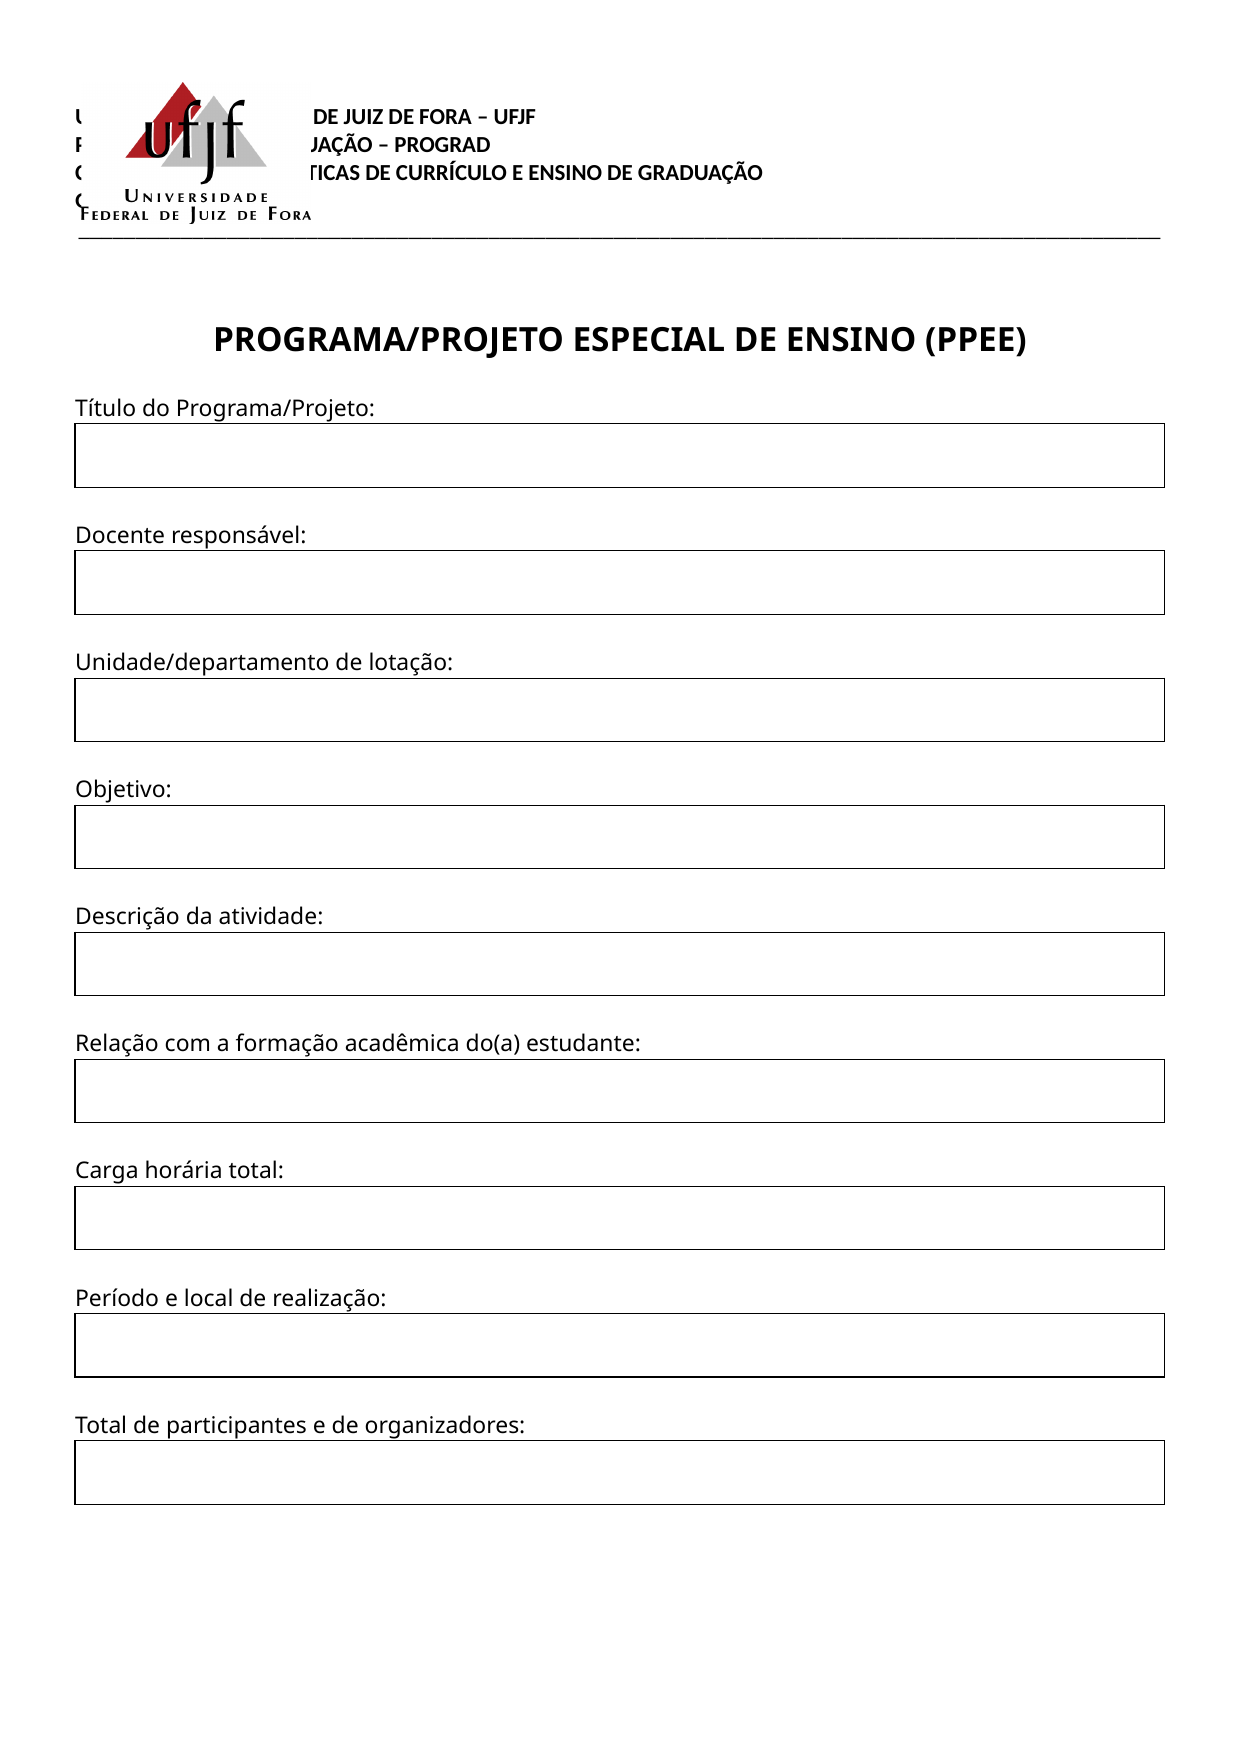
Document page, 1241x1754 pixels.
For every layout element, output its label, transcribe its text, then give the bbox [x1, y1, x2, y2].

table_header [76, 1441, 1164, 1503]
table_header [76, 1060, 1164, 1122]
text Descrição da atividade: [75, 900, 1165, 932]
text Objetivo: [75, 773, 1165, 804]
table_header [76, 679, 1164, 741]
text Total de participantes e de organizadores: [75, 1409, 1165, 1440]
text Docente responsável: [75, 519, 1165, 550]
table_header [76, 933, 1164, 995]
table_header [76, 1314, 1164, 1376]
table_header [76, 551, 1164, 614]
text Título do Programa/Projeto: [75, 392, 1165, 423]
table_header [76, 806, 1164, 868]
text Carga horária total: [75, 1154, 1165, 1186]
text Relação com a formação acadêmica do(a) estudante: [75, 1027, 1165, 1059]
text Unidade/departamento de lotação: [75, 646, 1165, 677]
table_header [76, 1187, 1164, 1249]
table_header [76, 424, 1164, 487]
text Período e local de realização: [75, 1282, 1165, 1313]
text PROGRAMA/PROJETO ESPECIAL DE ENSINO (PPEE) [75, 315, 1165, 361]
